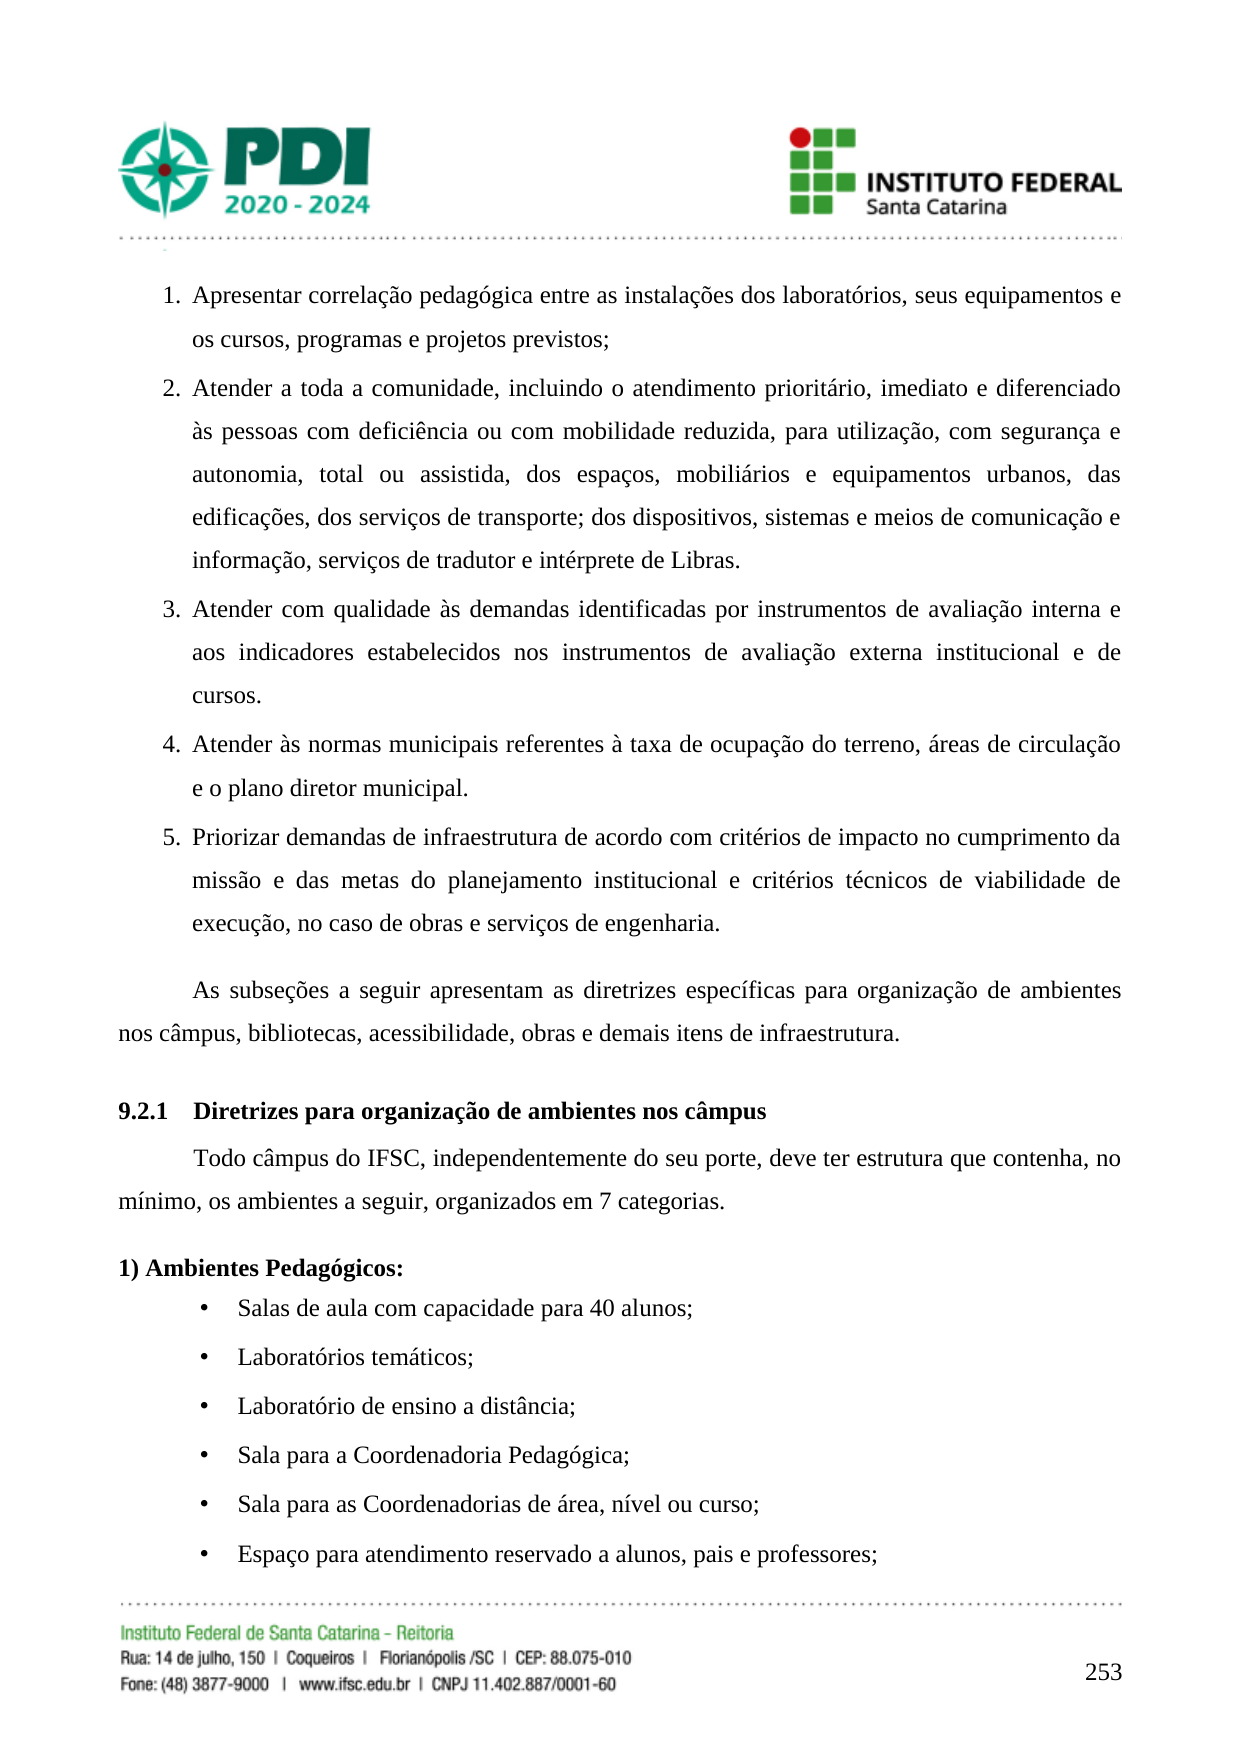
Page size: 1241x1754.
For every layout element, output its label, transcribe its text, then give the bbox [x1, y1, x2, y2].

list Atender a toda a comunidade, incluindo o atendimento prioritário, imediato e diferenciado às pessoas com deficiência ou com mobilidade reduzida, para utilização, com segurança e autonomia, total ou assistida, dos espaços, mobiliários e equipamentos urbanos, das edificações, dos serviços de transporte; dos dispositivos, sistemas e meios de comunicação e informação, serviços de tradutor e intérprete de Libras. [162, 373, 1122, 574]
list Laboratórios temáticos; [200, 1342, 1122, 1371]
list Atender às normas municipais referentes à taxa de ocupação do terreno, áreas de circulação e o plano diretor municipal. [162, 729, 1122, 801]
list Espaço para atendimento reservado a alunos, pais e professores; [200, 1539, 1122, 1567]
subtitle 1) Ambientes Pedagógicos: [118, 1253, 1122, 1282]
list Laboratório de ensino a distância; [200, 1391, 1122, 1420]
subtitle Diretrizes para organização de ambientes nos câmpus [118, 1096, 1122, 1125]
list Priorizar demandas de infraestrutura de acordo com critérios de impacto no cumprimento da missão e das metas do planejamento institucional e critérios técnicos de viabilidade de execução, no caso de obras e serviços de engenharia. [162, 822, 1122, 937]
list Atender com qualidade às demandas identificadas por instrumentos de avaliação interna e aos indicadores estabelecidos nos instrumentos de avaliação externa institucional e de cursos. [162, 594, 1122, 709]
picture [118, 1599, 1122, 1699]
list Sala para as Coordenadorias de área, nível ou curso; [200, 1489, 1122, 1518]
text Todo câmpus do IFSC, independentemente do seu porte, deve ter estrutura que contenha, no mínimo, os ambientes a seguir, organizados em 7 categorias. [118, 1143, 1122, 1215]
list Apresentar correlação pedagógica entre as instalações dos laboratórios, seus equipamentos e os cursos, programas e projetos previstos; [162, 281, 1122, 352]
picture [118, 117, 1122, 251]
text As subseções a seguir apresentam as diretrizes específicas para organização de ambientes nos câmpus, bibliotecas, acessibilidade, obras e demais itens de infraestrutura. [118, 975, 1122, 1047]
list Sala para a Coordenadoria Pedagógica; [200, 1441, 1122, 1469]
list Salas de aula com capacidade para 40 alunos; [200, 1293, 1122, 1322]
